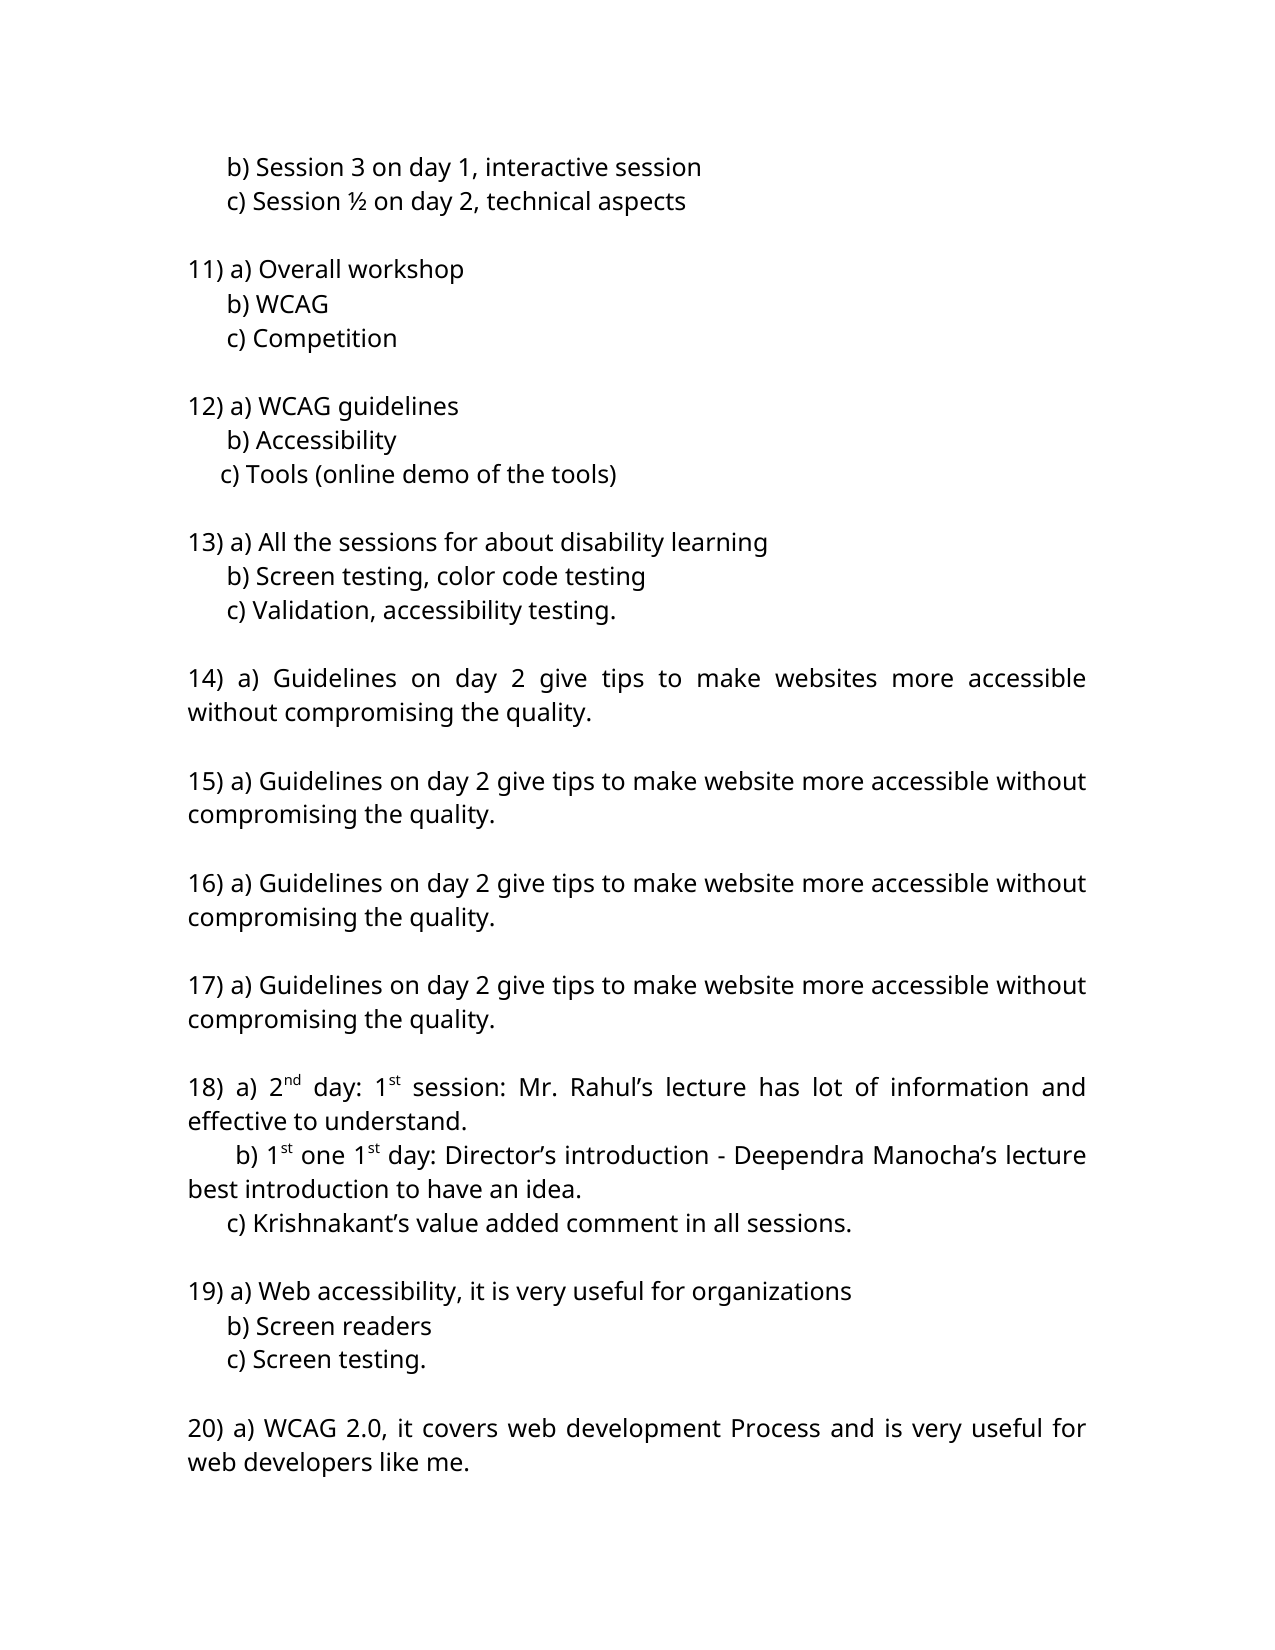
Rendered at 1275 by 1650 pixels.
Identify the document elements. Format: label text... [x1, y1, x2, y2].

text 13) a) All the sessions for about disability learning [187, 525, 1087, 559]
text b) Screen testing, color code testing [187, 559, 1087, 593]
text 20) a) WCAG 2.0, it covers web development Process and is very useful for web developers like me. [187, 1410, 1087, 1478]
text 11) a) Overall workshop [187, 252, 1087, 286]
text 18) a) 2nd day: 1st session: Mr. Rahul’s lecture has lot of information and effective to understand. [187, 1070, 1087, 1138]
text 15) a) Guidelines on day 2 give tips to make website more accessible without compromising the quality. [187, 763, 1087, 831]
text c) Tools (online demo of the tools) [187, 457, 1087, 491]
text c) Competition [187, 320, 1087, 354]
text c) Validation, accessibility testing. [187, 593, 1087, 627]
text 16) a) Guidelines on day 2 give tips to make website more accessible without compromising the quality. [187, 865, 1087, 933]
text b) Accessibility [187, 422, 1087, 457]
text c) Session ½ on day 2, technical aspects [187, 184, 1087, 218]
text 17) a) Guidelines on day 2 give tips to make website more accessible without compromising the quality. [187, 967, 1087, 1036]
text b) Screen readers [187, 1308, 1087, 1342]
text b) WCAG [187, 286, 1087, 320]
text b) 1st one 1st day: Director’s introduction - Deependra Manocha’s lecture best introduction to have an idea. [187, 1138, 1087, 1206]
text b) Session 3 on day 1, interactive session [187, 150, 1087, 184]
text c) Krishnakant’s value added comment in all sessions. [187, 1206, 1087, 1240]
text 14) a) Guidelines on day 2 give tips to make websites more accessible without compromising the quality. [187, 661, 1087, 729]
text 12) a) WCAG guidelines [187, 388, 1087, 422]
text c) Screen testing. [187, 1342, 1087, 1376]
text 19) a) Web accessibility, it is very useful for organizations [187, 1274, 1087, 1308]
